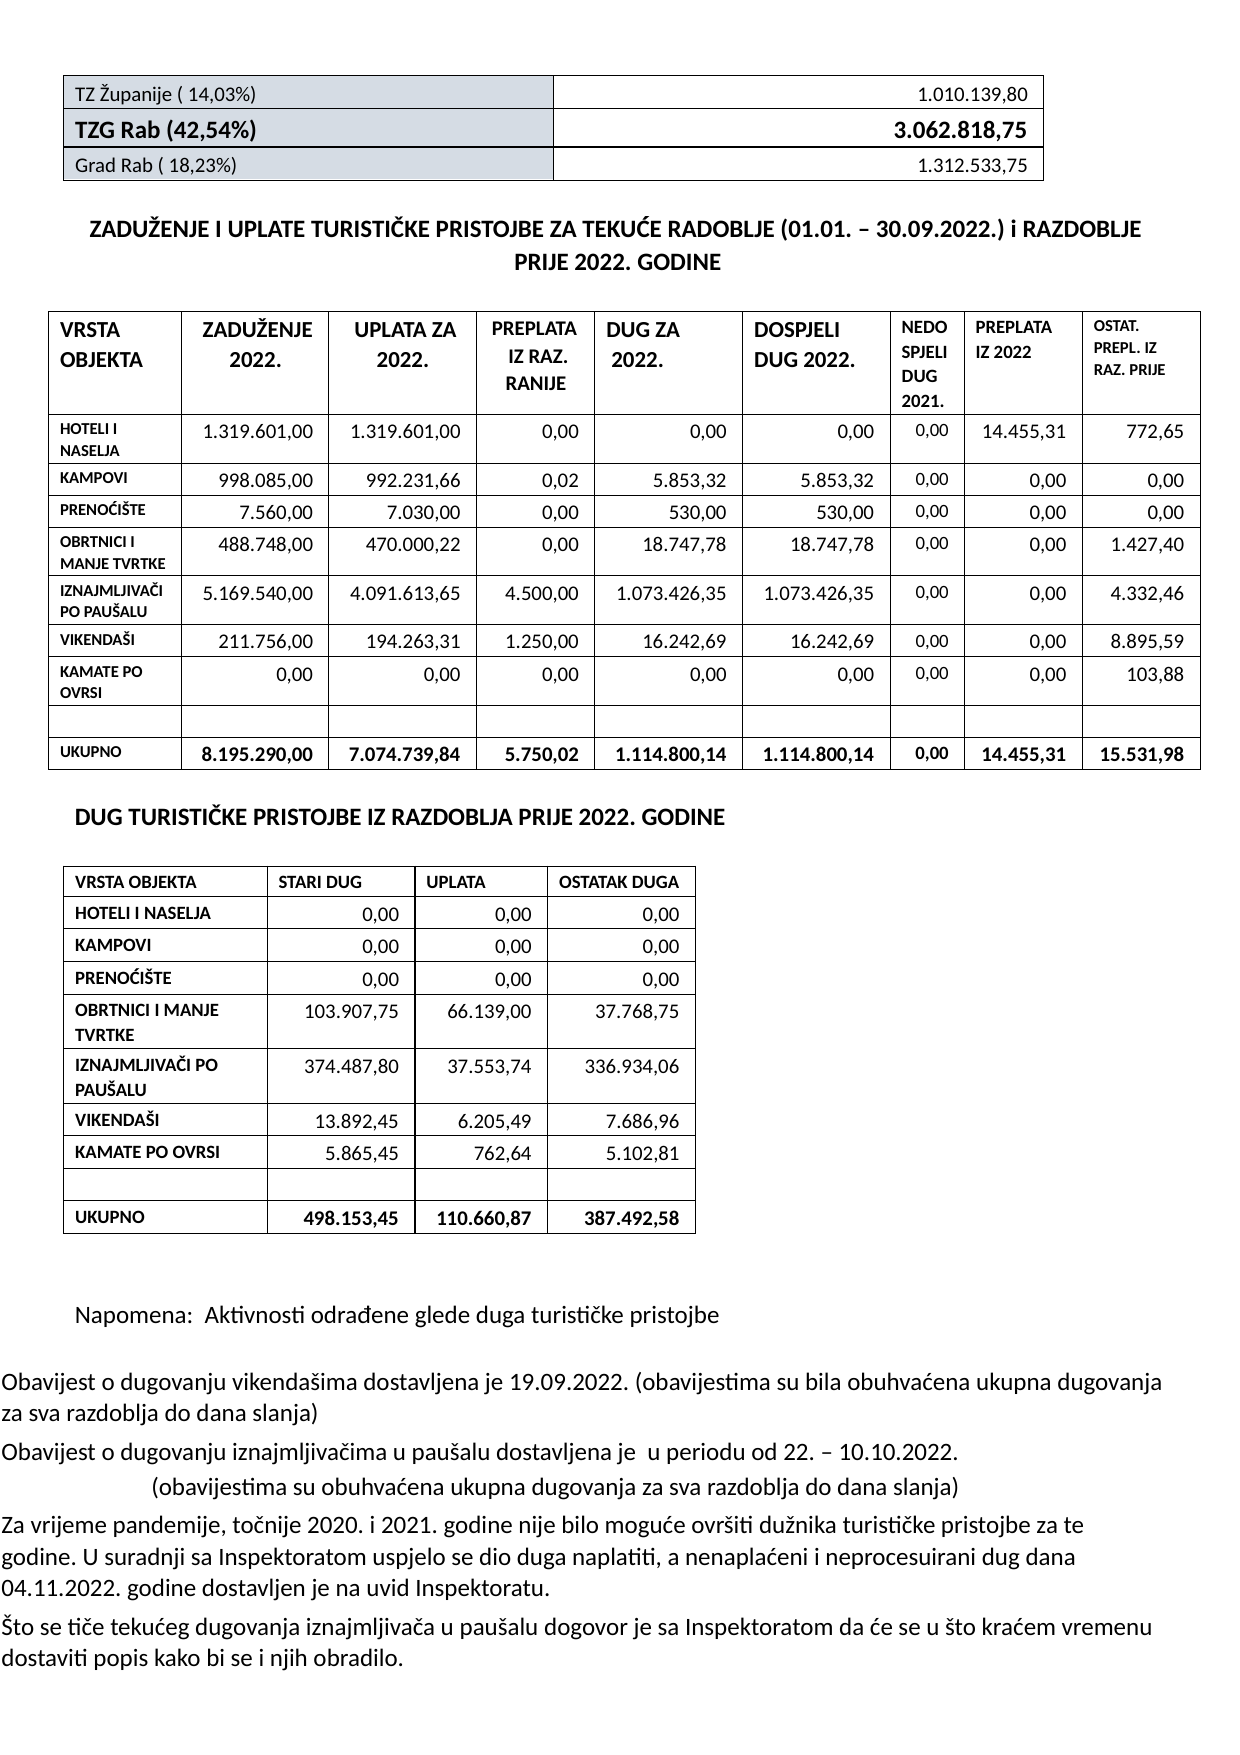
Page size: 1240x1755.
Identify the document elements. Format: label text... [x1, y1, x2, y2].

text DUG TURISTIČKE PRISTOJBE IZ RAZDOBLJA PRIJE 2022. GODINE [74, 801, 1156, 831]
table_cell 0,00 [1083, 464, 1200, 495]
table_cell 66.139,00 [416, 995, 547, 1048]
table_cell 488.748,00 [182, 528, 328, 575]
table_cell KAMATE PO OVRSI [64, 1136, 267, 1168]
table_cell 1.010.139,80 [554, 76, 1043, 108]
table_cell OBRTNICI I MANJE TVRTKE [49, 528, 181, 575]
table_cell 5.169.540,00 [182, 576, 328, 624]
table_header NEDO SPJELI DUG 2021. [891, 312, 964, 414]
table_cell 0,00 [891, 528, 964, 575]
table_header UPLATA ZA 2022. [329, 312, 476, 414]
table_cell 0,00 [477, 496, 594, 527]
table_cell 0,00 [416, 929, 547, 961]
table_cell 14.455,31 [965, 738, 1082, 769]
list Obavijest o dugovanju vikendašima dostavljena je 19.09.2022. (obavijestima su bila obuhvaćena ukupna dugovanja za sva razdoblja do dana slanja) [0, 1366, 1163, 1428]
text Napomena: Aktivnosti odrađene glede duga turističke pristojbe [74, 1299, 1163, 1330]
table_cell 7.030,00 [329, 496, 476, 527]
list Što se tiče tekućeg dugovanja iznajmljivača u paušalu dogovor je sa Inspektoratom da će se u što kraćem vremenu dostaviti popis kako bi se i njih obradilo. [0, 1611, 1163, 1673]
table_cell 374.487,80 [268, 1049, 414, 1103]
table_cell 0,02 [477, 464, 594, 495]
table_cell 470.000,22 [329, 528, 476, 575]
table_cell 5.750,02 [477, 738, 594, 769]
table_cell 0,00 [891, 464, 964, 495]
table_cell UKUPNO [49, 738, 181, 769]
table_cell 3.062.818,75 [554, 109, 1043, 146]
table_cell [891, 706, 964, 737]
table_cell 0,00 [595, 415, 742, 463]
table_cell 5.853,32 [595, 464, 742, 495]
table_cell 0,00 [548, 929, 695, 961]
table_cell TZ Županije ( 14,03%) [64, 76, 553, 108]
table_cell 18.747,78 [743, 528, 890, 575]
table_cell KAMPOVI [64, 929, 267, 961]
table_header PREPLATA IZ 2022 [965, 312, 1082, 414]
table_cell 0,00 [891, 576, 964, 624]
table_cell 37.768,75 [548, 995, 695, 1048]
table_cell [477, 706, 594, 737]
table_cell 7.074.739,84 [329, 738, 476, 769]
table_cell OBRTNICI I MANJE TVRTKE [64, 995, 267, 1048]
table_cell 7.686,96 [548, 1104, 695, 1135]
table_header ZADUŽENJE 2022. [182, 312, 328, 414]
table_cell 0,00 [329, 657, 476, 705]
table_cell 1.319.601,00 [182, 415, 328, 463]
table_cell 0,00 [182, 657, 328, 705]
table_cell [965, 706, 1082, 737]
table_cell [64, 1169, 267, 1200]
table_cell 0,00 [416, 962, 547, 993]
table_header VRSTA OBJEKTA [64, 867, 267, 896]
table_cell 0,00 [477, 657, 594, 705]
table_cell 998.085,00 [182, 464, 328, 495]
table_cell 0,00 [416, 897, 547, 928]
table_cell 0,00 [891, 496, 964, 527]
table_cell 387.492,58 [548, 1201, 695, 1233]
table_cell 6.205,49 [416, 1104, 547, 1135]
table_cell 0,00 [268, 962, 414, 993]
table_cell 0,00 [891, 415, 964, 463]
table_cell IZNAJMLJIVAČI PO PAUŠALU [49, 576, 181, 624]
table_cell 1.073.426,35 [743, 576, 890, 624]
table_cell [743, 706, 890, 737]
table_cell 0,00 [891, 657, 964, 705]
table_cell 0,00 [548, 962, 695, 993]
table_cell 194.263,31 [329, 625, 476, 656]
table_cell Grad Rab ( 18,23%) [64, 148, 553, 179]
table_cell 336.934,06 [548, 1049, 695, 1103]
table_cell 103.907,75 [268, 995, 414, 1048]
table_cell PRENOĆIŠTE [64, 962, 267, 993]
list Za vrijeme pandemije, točnije 2020. i 2021. godine nije bilo moguće ovršiti dužnika turističke pristojbe za te godine. U suradnji sa Inspektoratom uspjelo se dio duga naplatiti, a nenaplaćeni i neprocesuirani dug dana 04.11.2022. godine dostavljen je na uvid Inspektoratu. [0, 1509, 1163, 1603]
table_header STARI DUG [268, 867, 414, 896]
table_cell 16.242,69 [595, 625, 742, 656]
table_cell 0,00 [477, 528, 594, 575]
table_cell 18.747,78 [595, 528, 742, 575]
table_cell [595, 706, 742, 737]
table_cell 0,00 [965, 576, 1082, 624]
table_cell [1083, 706, 1200, 737]
table_cell 0,00 [1083, 496, 1200, 527]
table_header OSTATAK DUGA [548, 867, 695, 896]
table_cell 0,00 [743, 657, 890, 705]
table_cell 1.319.601,00 [329, 415, 476, 463]
table_cell 211.756,00 [182, 625, 328, 656]
table_cell 0,00 [965, 464, 1082, 495]
table_cell 14.455,31 [965, 415, 1082, 463]
table_cell IZNAJMLJIVAČI PO PAUŠALU [64, 1049, 267, 1103]
table_cell 37.553,74 [416, 1049, 547, 1103]
table_cell 103,88 [1083, 657, 1200, 705]
table_cell 0,00 [891, 738, 964, 769]
table_cell [416, 1169, 547, 1200]
table_cell HOTELI I NASELJA [64, 897, 267, 928]
table_header VRSTA OBJEKTA [49, 312, 181, 414]
table_cell UKUPNO [64, 1201, 267, 1233]
table_cell 0,00 [268, 897, 414, 928]
text (obavijestima su obuhvaćena ukupna dugovanja za sva razdoblja do dana slanja) [151, 1471, 1163, 1501]
text ZADUŽENJE I UPLATE TURISTIČKE PRISTOJBE ZA TEKUĆE RADOBLJE (01.01. – 30.09.2022.) i RAZDOBLJE [1, 213, 1148, 244]
table_cell 1.114.800,14 [595, 738, 742, 769]
table_cell PRENOĆIŠTE [49, 496, 181, 527]
table_cell VIKENDAŠI [49, 625, 181, 656]
table_cell 0,00 [965, 657, 1082, 705]
table_cell KAMATE PO OVRSI [49, 657, 181, 705]
table_cell 7.560,00 [182, 496, 328, 527]
table_cell 0,00 [743, 415, 890, 463]
table_cell 5.853,32 [743, 464, 890, 495]
table_cell 1.114.800,14 [743, 738, 890, 769]
table_cell TZG Rab (42,54%) [64, 109, 553, 146]
table_cell 4.332,46 [1083, 576, 1200, 624]
table_cell 0,00 [965, 496, 1082, 527]
table_cell 0,00 [965, 528, 1082, 575]
table_cell 1.073.426,35 [595, 576, 742, 624]
table_cell 110.660,87 [416, 1201, 547, 1233]
table_cell [268, 1169, 414, 1200]
table_cell [548, 1169, 695, 1200]
table_cell [49, 706, 181, 737]
table_cell 4.091.613,65 [329, 576, 476, 624]
table_cell 0,00 [548, 897, 695, 928]
table_cell 530,00 [595, 496, 742, 527]
table_cell 1.312.533,75 [554, 148, 1043, 179]
table_cell [182, 706, 328, 737]
table_header OSTAT. PREPL. IZ RAZ. PRIJE [1083, 312, 1200, 414]
table_cell 0,00 [268, 929, 414, 961]
table_cell [329, 706, 476, 737]
table_cell 0,00 [477, 415, 594, 463]
table_cell 530,00 [743, 496, 890, 527]
list Obavijest o dugovanju iznajmljivačima u paušalu dostavljena je u periodu od 22. – 10.10.2022. [0, 1436, 1163, 1466]
table_cell 13.892,45 [268, 1104, 414, 1135]
table_cell 16.242,69 [743, 625, 890, 656]
subtitle PRIJE 2022. GODINE [76, 246, 1165, 276]
table_cell 1.427,40 [1083, 528, 1200, 575]
table_cell 1.250,00 [477, 625, 594, 656]
table_cell 4.500,00 [477, 576, 594, 624]
table_header DUG ZA 2022. [595, 312, 742, 414]
table_cell 15.531,98 [1083, 738, 1200, 769]
table_cell VIKENDAŠI [64, 1104, 267, 1135]
table_cell 5.102,81 [548, 1136, 695, 1168]
table_cell 0,00 [965, 625, 1082, 656]
table_cell KAMPOVI [49, 464, 181, 495]
table_cell 8.195.290,00 [182, 738, 328, 769]
table_cell 8.895,59 [1083, 625, 1200, 656]
table_cell 992.231,66 [329, 464, 476, 495]
table_header PREPLATA IZ RAZ. RANIJE [477, 312, 594, 414]
table_cell 0,00 [891, 625, 964, 656]
table_cell 772,65 [1083, 415, 1200, 463]
table_header DOSPJELI DUG 2022. [743, 312, 890, 414]
table_cell HOTELI I NASELJA [49, 415, 181, 463]
table_header UPLATA [416, 867, 547, 896]
table_cell 5.865,45 [268, 1136, 414, 1168]
table_cell 498.153,45 [268, 1201, 414, 1233]
table_cell 0,00 [595, 657, 742, 705]
table_cell 762,64 [416, 1136, 547, 1168]
